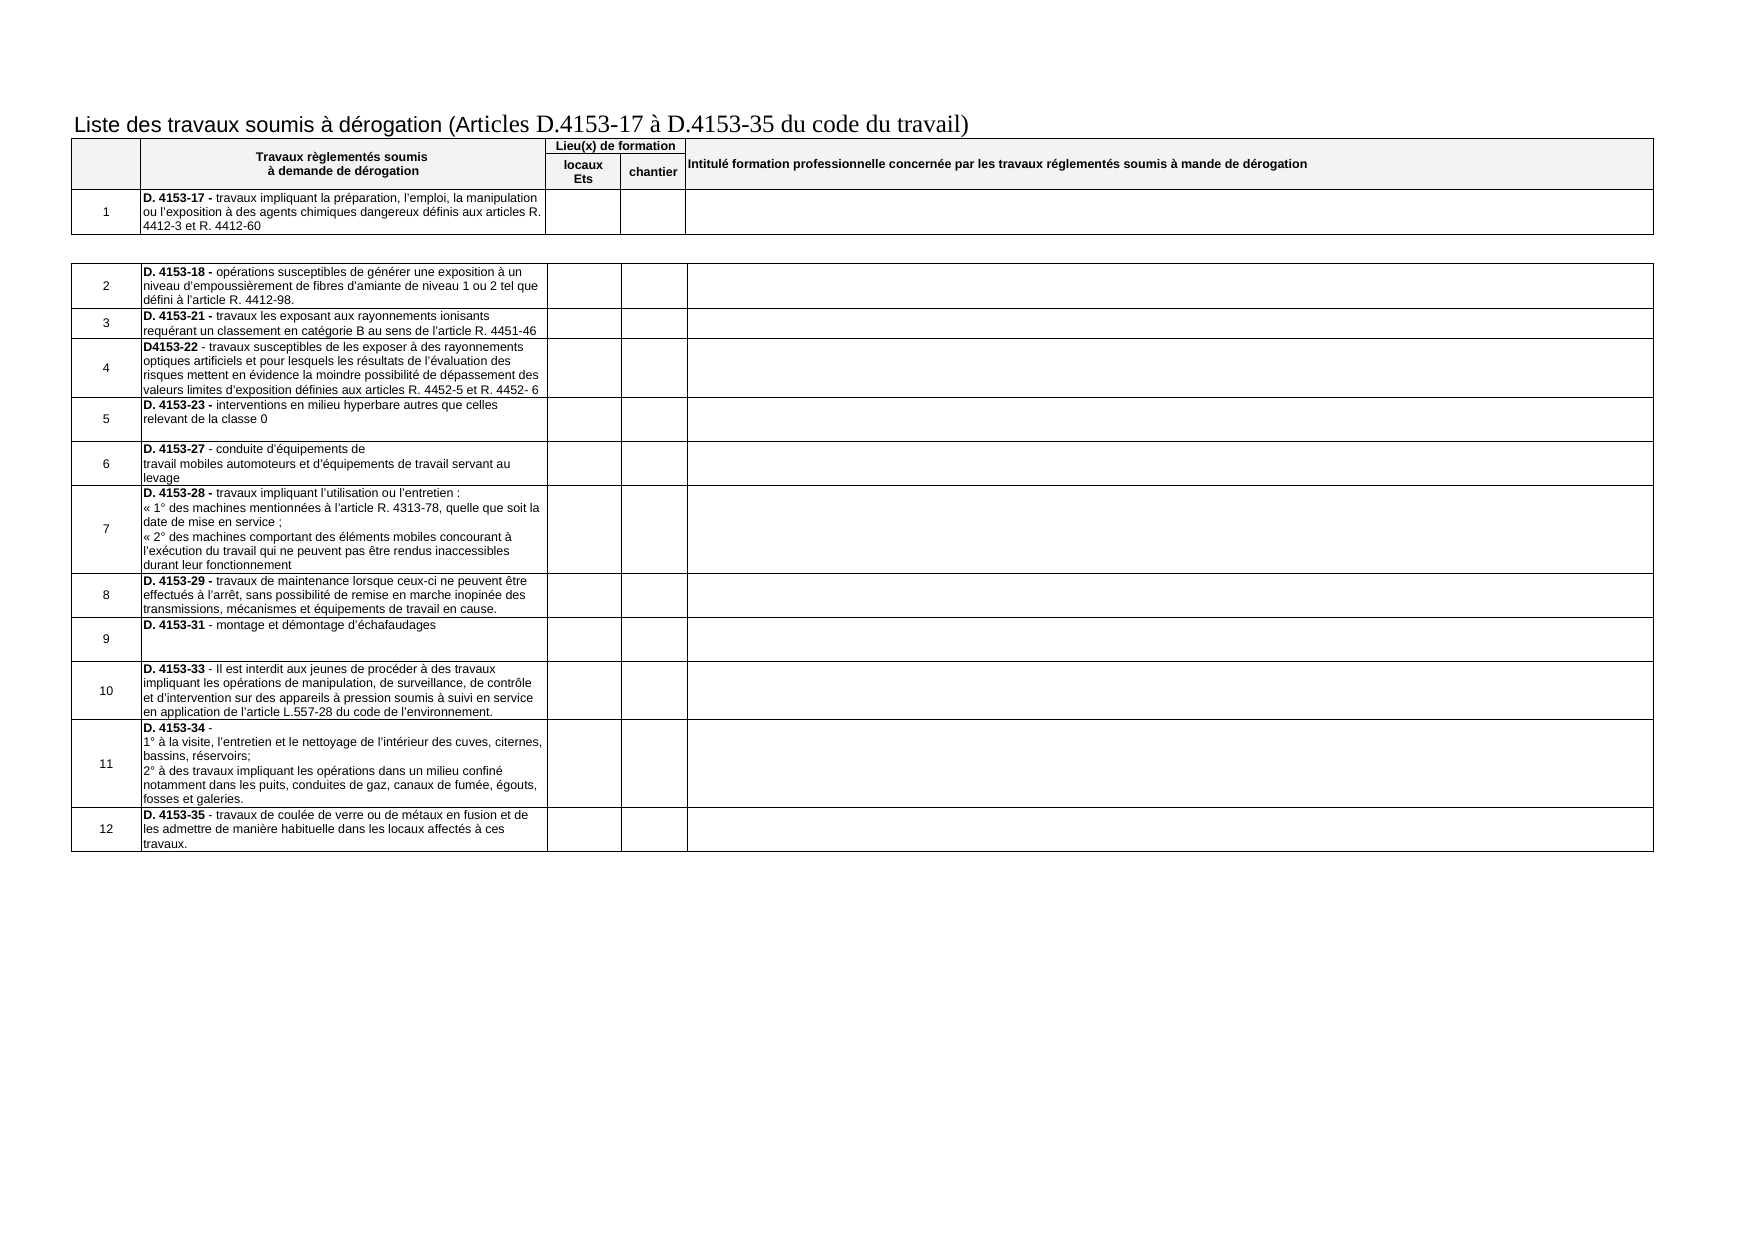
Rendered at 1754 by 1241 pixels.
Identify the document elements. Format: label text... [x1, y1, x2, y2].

table_cell [622, 574, 687, 617]
table_cell [688, 339, 1653, 397]
table_cell 1 [72, 190, 140, 233]
table_cell 8 [72, 574, 141, 617]
table_cell [622, 808, 687, 851]
table_cell [688, 662, 1653, 719]
table_cell [548, 574, 621, 617]
table_cell D. 4153-21 - travaux les exposant aux rayonnements ionisants requérant un classement en catégorie B au sens de l’article R. 4451-46 [142, 309, 547, 338]
table_cell [621, 190, 685, 233]
table_cell [688, 442, 1653, 485]
table_cell [548, 720, 621, 807]
table_cell [546, 190, 620, 233]
table_cell [548, 339, 621, 397]
table_cell 12 [72, 808, 141, 851]
table_cell [688, 720, 1653, 807]
table_header [72, 139, 140, 189]
table_cell D. 4153-31 - montage et démontage d’échafaudages [142, 618, 547, 661]
table_cell 11 [72, 720, 141, 807]
table_header D. 4153-18 - opérations susceptibles de générer une exposition à un niveau d’empoussièrement de fibres d’amiante de niveau 1 ou 2 tel que défini à l’article R. 4412-98. [142, 264, 547, 307]
table_cell [548, 486, 621, 572]
table_cell D. 4153-27 - conduite d’équipements de travail mobiles automoteurs et d’équipements de travail servant au levage [142, 442, 547, 485]
table_cell D. 4153-17 - travaux impliquant la préparation, l’emploi, la manipulation ou l’exposition à des agents chimiques dangereux définis aux articles R. 4412-3 et R. 4412-60 [141, 190, 545, 233]
table_cell [622, 442, 687, 485]
table_cell [622, 618, 687, 661]
table_cell [688, 486, 1653, 572]
table_cell [622, 339, 687, 397]
table_cell [548, 398, 621, 441]
table_cell [622, 486, 687, 572]
table_header [548, 264, 621, 307]
table_cell [548, 309, 621, 338]
text Liste des travaux soumis à dérogation (Articles D.4153-17 à D.4153-35 du code du travail) [72, 109, 1651, 138]
table_cell [622, 720, 687, 807]
table_cell D. 4153-34 - 1° à la visite, l’entretien et le nettoyage de l’intérieur des cuves, citernes, bassins, réservoirs; 2° à des travaux impliquant les opérations dans un milieu confiné notamment dans les puits, conduites de gaz, canaux de fumée, égouts, fosses et galeries. [142, 720, 547, 807]
table_cell [622, 398, 687, 441]
table_cell 6 [72, 442, 141, 485]
table_cell [686, 190, 1653, 233]
table_cell [548, 618, 621, 661]
table_cell [688, 398, 1653, 441]
table_cell 10 [72, 662, 141, 719]
table_header 2 [72, 264, 141, 307]
table_cell [622, 662, 687, 719]
table_cell [688, 618, 1653, 661]
table_cell locaux Ets [546, 154, 620, 189]
table_cell 4 [72, 339, 141, 397]
table_header Travaux règlementés soumis à demande de dérogation [141, 139, 545, 189]
table_cell [688, 808, 1653, 851]
table_cell [548, 808, 621, 851]
table_cell [548, 662, 621, 719]
table_cell D4153-22 - travaux susceptibles de les exposer à des rayonnements optiques artificiels et pour lesquels les résultats de l’évaluation des risques mettent en évidence la moindre possibilité de dépassement des valeurs limites d’exposition définies aux articles R. 4452-5 et R. 4452- 6 [142, 339, 547, 397]
table_cell 7 [72, 486, 141, 572]
table_header Intitulé formation professionnelle concernée par les travaux réglementés soumis à mande de dérogation [686, 139, 1653, 189]
table_header [688, 264, 1653, 307]
table_cell chantier [621, 154, 685, 189]
table_header Lieu(x) de formation [546, 139, 685, 153]
table_cell D. 4153-35 - travaux de coulée de verre ou de métaux en fusion et de les admettre de manière habituelle dans les locaux affectés à ces travaux. [142, 808, 547, 851]
table_cell [688, 309, 1653, 338]
table_cell D. 4153-33 - Il est interdit aux jeunes de procéder à des travaux impliquant les opérations de manipulation, de surveillance, de contrôle et d’intervention sur des appareils à pression soumis à suivi en service en application de l’article L.557-28 du code de l’environnement. [142, 662, 547, 719]
table_cell D. 4153-23 - interventions en milieu hyperbare autres que celles relevant de la classe 0 [142, 398, 547, 441]
table_cell 3 [72, 309, 141, 338]
table_cell D. 4153-28 - travaux impliquant l’utilisation ou l’entretien : « 1° des machines mentionnées à l’article R. 4313-78, quelle que soit la date de mise en service ; « 2° des machines comportant des éléments mobiles concourant à l’exécution du travail qui ne peuvent pas être rendus inaccessibles durant leur fonctionnement [142, 486, 547, 572]
table_header [622, 264, 687, 307]
table_cell D. 4153-29 - travaux de maintenance lorsque ceux-ci ne peuvent être effectués à l’arrêt, sans possibilité de remise en marche inopinée des transmissions, mécanismes et équipements de travail en cause. [142, 574, 547, 617]
table_cell 9 [72, 618, 141, 661]
table_cell [622, 309, 687, 338]
table_cell [548, 442, 621, 485]
table_cell 5 [72, 398, 141, 441]
table_cell [688, 574, 1653, 617]
